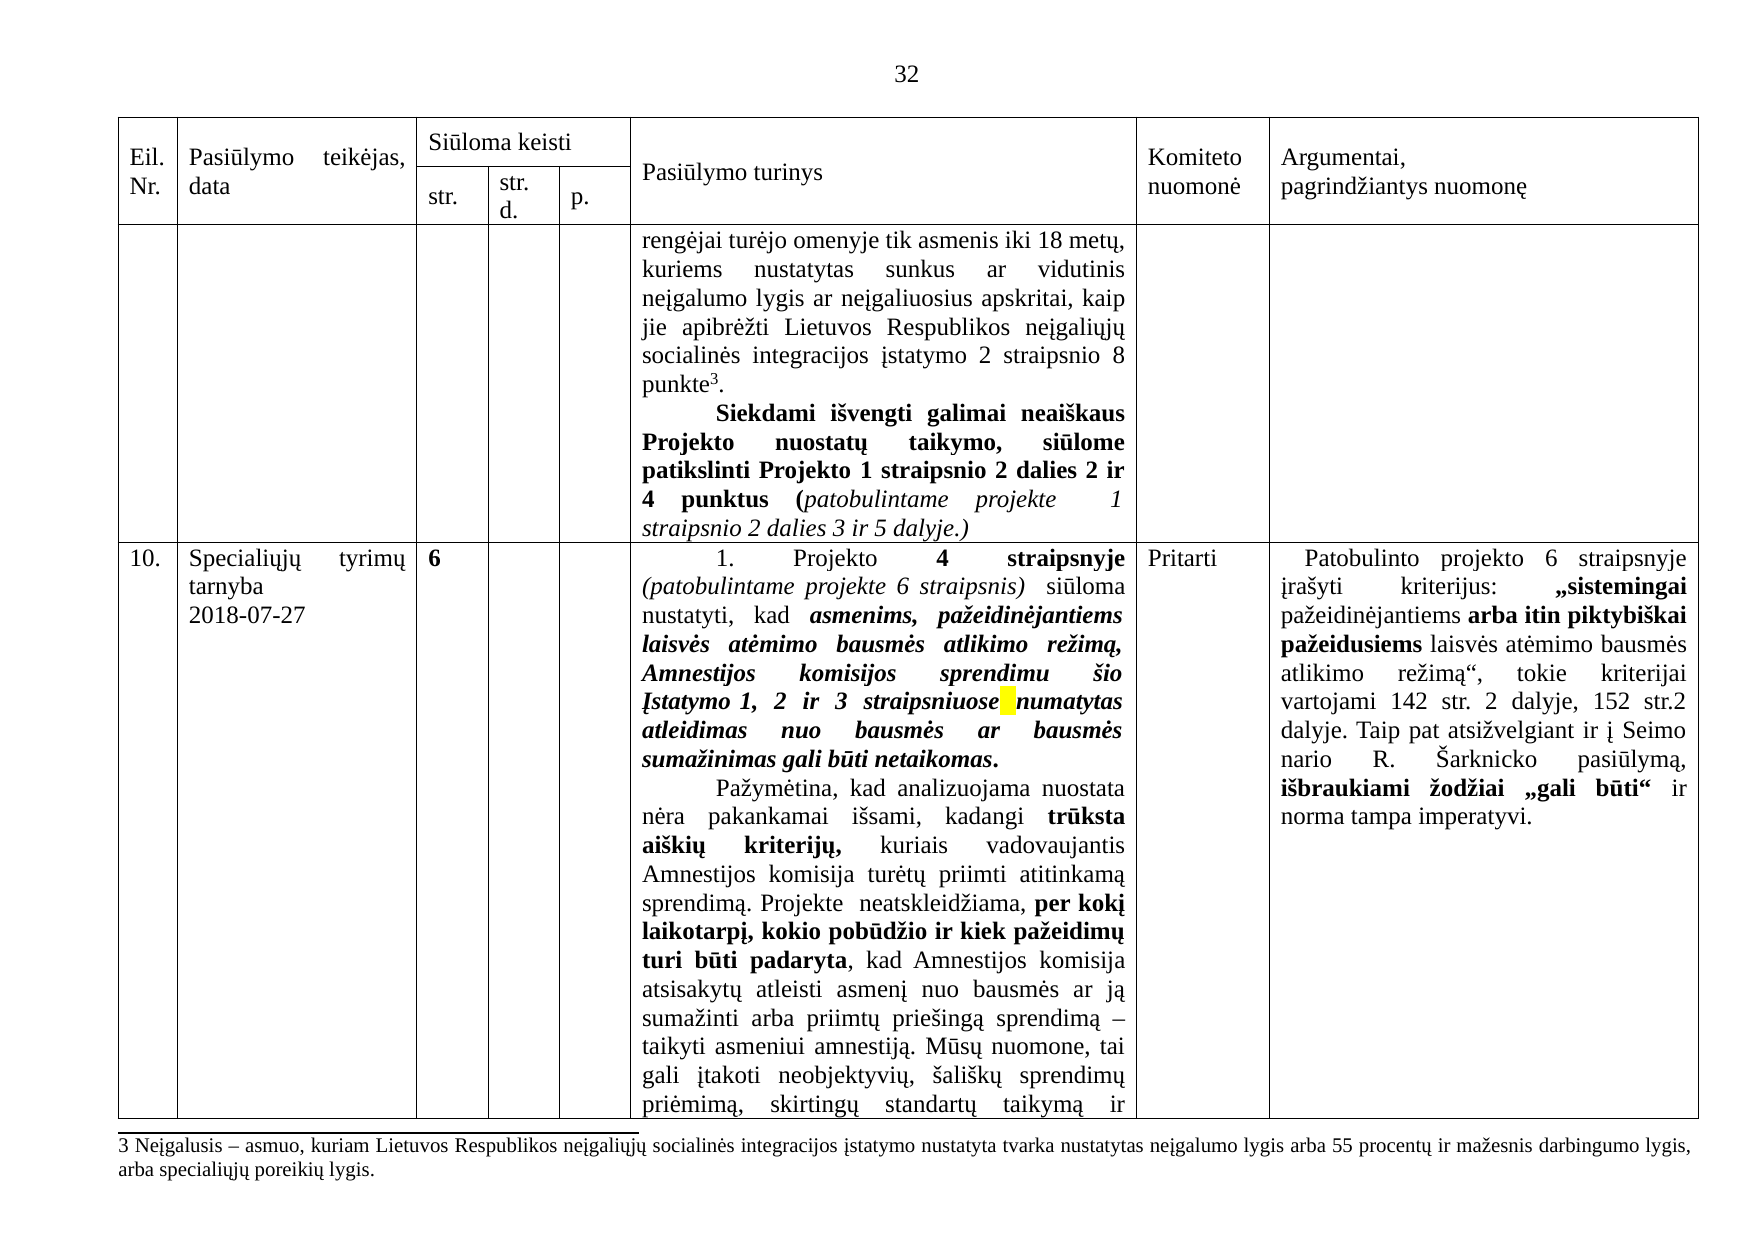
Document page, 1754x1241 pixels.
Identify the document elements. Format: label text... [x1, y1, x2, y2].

table_header Argumentai, pagrindžiantys nuomonę [1270, 118, 1698, 224]
table_cell [178, 225, 416, 542]
table_cell [489, 543, 559, 1118]
table_header Pasiūlymo turinys [631, 118, 1136, 224]
table_cell [1270, 225, 1698, 542]
table_header Siūloma keisti [417, 118, 630, 166]
table_header Pasiūlymo teikėjas, data [178, 118, 416, 224]
table_cell rengėjai turėjo omenyje tik asmenis iki 18 metų, kuriems nustatytas sunkus ar vidutinis neįgalumo lygis ar neįgaliuosius apskritai, kaip jie apibrėžti Lietuvos Respublikos neįgaliųjų socialinės integracijos įstatymo 2 straipsnio 8 punkte. Siekdami išvengti galimai neaiškaus Projekto nuostatų taikymo, siūlome patikslinti Projekto 1 straipsnio 2 dalies 2 ir 4 punktus (patobulintame projekte 1 straipsnio 2 dalies 3 ir 5 dalyje.) [631, 225, 1136, 542]
table_cell [1137, 225, 1269, 542]
table_cell [560, 225, 630, 542]
table_cell Patobulinto projekto 6 straipsnyje įrašyti kriterijus: „sistemingai pažeidinėjantiems arba itin piktybiškai pažeidusiems laisvės atėmimo bausmės atlikimo režimą“, tokie kriterijai vartojami 142 str. 2 dalyje, 152 str.2 dalyje. Taip pat atsižvelgiant ir į Seimo nario R. Šarknicko pasiūlymą, išbraukiami žodžiai „gali būti“ ir norma tampa imperatyvi. [1270, 543, 1698, 1118]
table_cell [417, 225, 488, 542]
table_cell 6 [417, 543, 488, 1118]
table_cell p. [560, 167, 630, 224]
table_cell str. d. [489, 167, 559, 224]
table_cell Pritarti [1137, 543, 1269, 1118]
table_cell [560, 543, 630, 1118]
table_header Komiteto nuomonė [1137, 118, 1269, 224]
table_cell Specialiųjų tyrimų tarnyba 2018-07-27 [178, 543, 416, 1118]
table_cell 1. Projekto 4 straipsnyje (patobulintame projekte 6 straipsnis) siūloma nustatyti, kad asmenims, pažeidinėjantiems laisvės atėmimo bausmės atlikimo režimą, Amnestijos komisijos sprendimu šio Įstatymo 1, 2 ir 3 straipsniuose numatytas atleidimas nuo bausmės ar bausmės sumažinimas gali būti netaikomas. Pažymėtina, kad analizuojama nuostata nėra pakankamai išsami, kadangi trūksta aiškių kriterijų, kuriais vadovaujantis Amnestijos komisija turėtų priimti atitinkamą sprendimą. Projekte neatskleidžiama, per kokį laikotarpį, kokio pobūdžio ir kiek pažeidimų turi būti padaryta, kad Amnestijos komisija atsisakytų atleisti asmenį nuo bausmės ar ją sumažinti arba priimtų priešingą sprendimą – taikyti asmeniui amnestiją. Mūsų nuomone, tai gali įtakoti neobjektyvių, šališkų sprendimų priėmimą, skirtingų standartų taikymą ir [631, 543, 1136, 1118]
table_cell 10. [119, 543, 177, 1118]
table_header Eil. Nr. [119, 118, 177, 224]
table_cell [119, 225, 177, 542]
table_cell str. [417, 167, 488, 224]
table_cell [489, 225, 559, 542]
